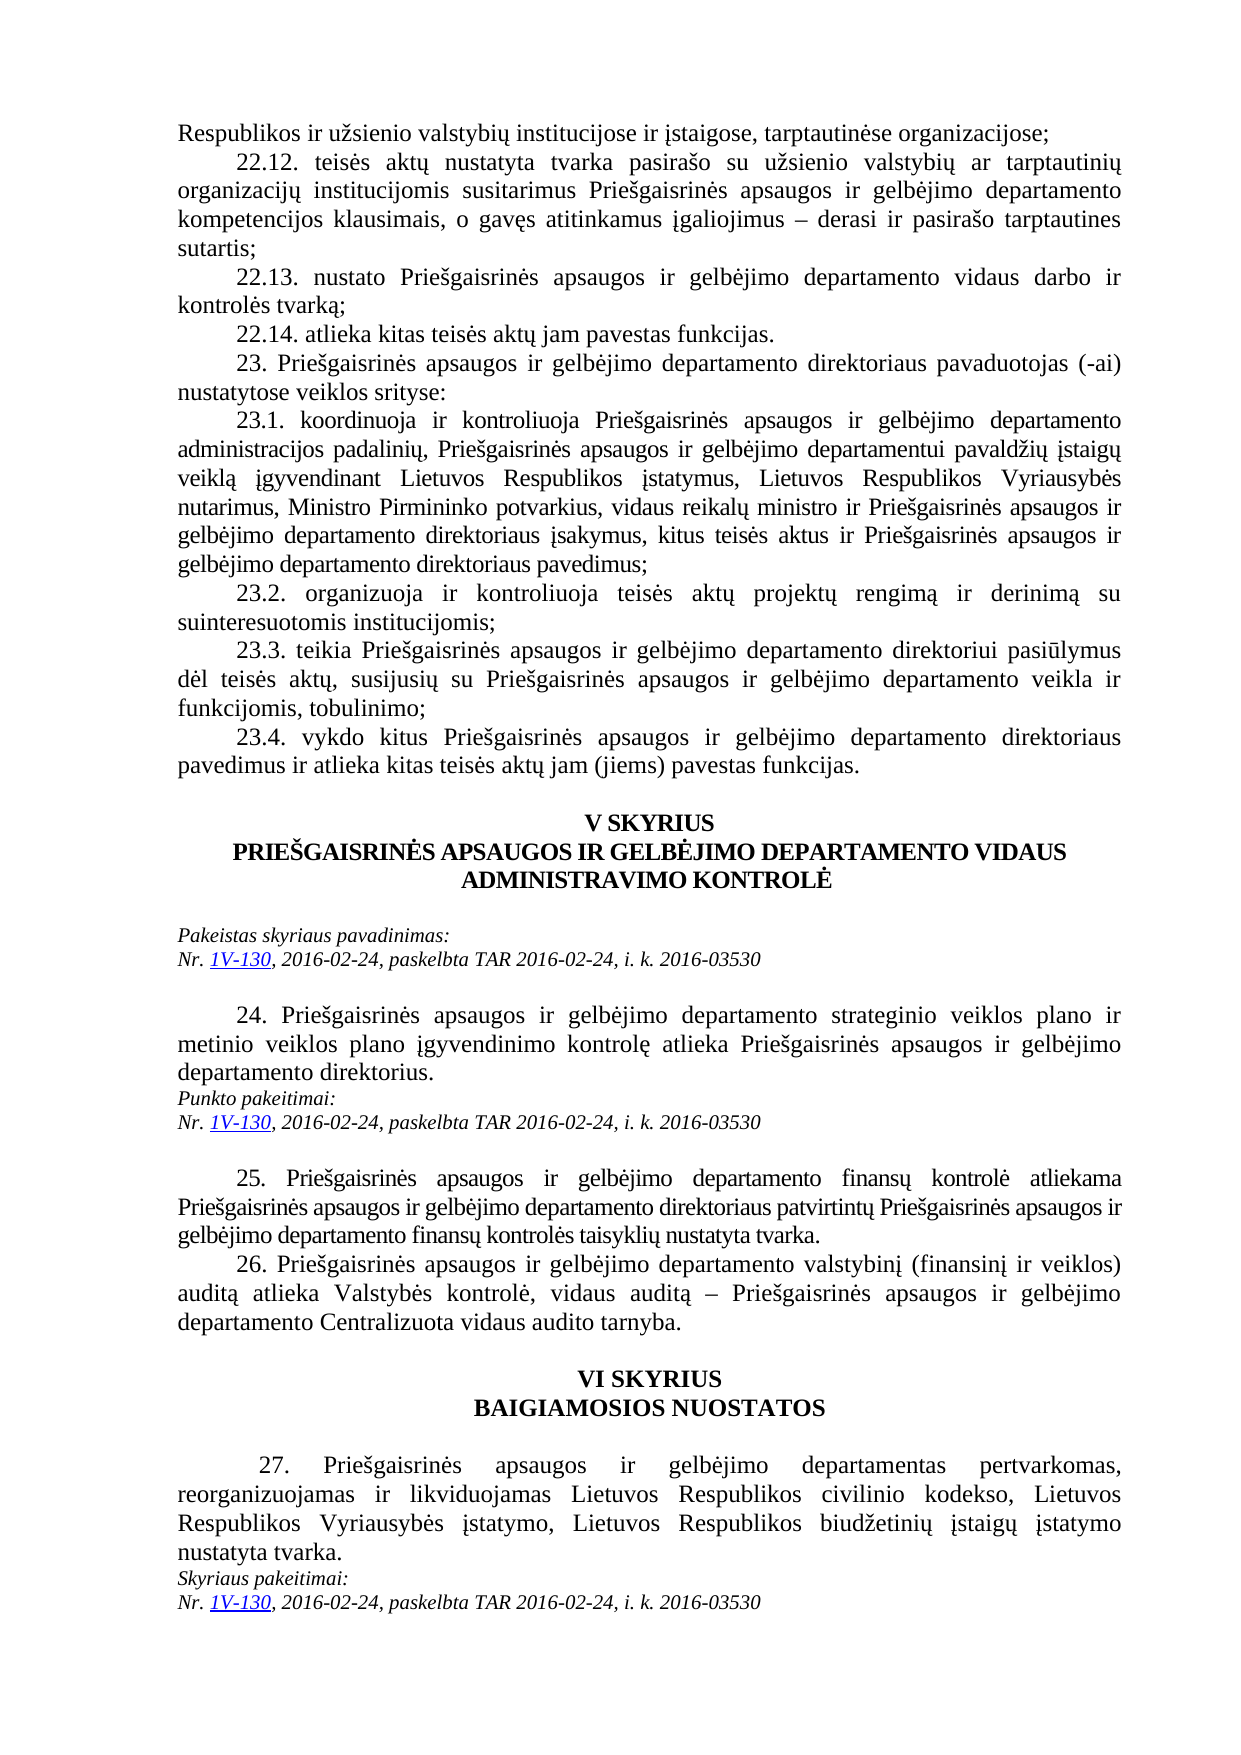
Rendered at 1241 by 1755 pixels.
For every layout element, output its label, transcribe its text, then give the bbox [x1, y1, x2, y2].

text Nr. 1V-130, 2016-02-24, paskelbta TAR 2016-02-24, i. k. 2016-03530 [177, 947, 1122, 971]
text 22.12. teisės aktų nustatyta tvarka pasirašo su užsienio valstybių ar tarptautinių organizacijų institucijomis susitarimus Priešgaisrinės apsaugos ir gelbėjimo departamento kompetencijos klausimais, o gavęs atitinkamus įgaliojimus – derasi ir pasirašo tarptautines sutartis; [177, 147, 1122, 262]
text 23.2. organizuoja ir kontroliuoja teisės aktų projektų rengimą ir derinimą su suinteresuotomis institucijomis; [177, 578, 1122, 636]
text 25. Priešgaisrinės apsaugos ir gelbėjimo departamento finansų kontrolė atliekama Priešgaisrinės apsaugos ir gelbėjimo departamento direktoriaus patvirtintų Priešgaisrinės apsaugos ir gelbėjimo departamento finansų kontrolės taisyklių nustatyta tvarka. [177, 1163, 1122, 1249]
text BAIGIAMOSIOS NUOSTATOS [177, 1393, 1122, 1422]
text 27. Priešgaisrinės apsaugos ir gelbėjimo departamentas pertvarkomas, reorganizuojamas ir likviduojamas Lietuvos Respublikos civilinio kodekso, Lietuvos Respublikos Vyriausybės įstatymo, Lietuvos Respublikos biudžetinių įstaigų įstatymo nustatyta tvarka. [177, 1451, 1122, 1566]
text PRIEŠGAISRINĖS APSAUGOS IR GELBĖJIMO DEPARTAMENTO VIDAUS ADMINISTRAVIMO KONTROLĖ [177, 837, 1122, 894]
text 23. Priešgaisrinės apsaugos ir gelbėjimo departamento direktoriaus pavaduotojas (-ai) nustatytose veiklos srityse: [177, 348, 1122, 406]
text 23.4. vykdo kitus Priešgaisrinės apsaugos ir gelbėjimo departamento direktoriaus pavedimus ir atlieka kitas teisės aktų jam (jiems) pavestas funkcijas. [177, 722, 1122, 779]
text 22.13. nustato Priešgaisrinės apsaugos ir gelbėjimo departamento vidaus darbo ir kontrolės tvarką; [177, 262, 1122, 319]
text Nr. 1V-130, 2016-02-24, paskelbta TAR 2016-02-24, i. k. 2016-03530 [177, 1590, 1122, 1614]
text 23.3. teikia Priešgaisrinės apsaugos ir gelbėjimo departamento direktoriui pasiūlymus dėl teisės aktų, susijusių su Priešgaisrinės apsaugos ir gelbėjimo departamento veikla ir funkcijomis, tobulinimo; [177, 636, 1122, 722]
text 23.1. koordinuoja ir kontroliuoja Priešgaisrinės apsaugos ir gelbėjimo departamento administracijos padalinių, Priešgaisrinės apsaugos ir gelbėjimo departamentui pavaldžių įstaigų veiklą įgyvendinant Lietuvos Respublikos įstatymus, Lietuvos Respublikos Vyriausybės nutarimus, Ministro Pirmininko potvarkius, vidaus reikalų ministro ir Priešgaisrinės apsaugos ir gelbėjimo departamento direktoriaus įsakymus, kitus teisės aktus ir Priešgaisrinės apsaugos ir gelbėjimo departamento direktoriaus pavedimus; [177, 406, 1122, 578]
text Pakeistas skyriaus pavadinimas: [177, 923, 1122, 947]
text V SKYRIUS [177, 808, 1122, 837]
text Punkto pakeitimai: [177, 1086, 1122, 1110]
text Skyriaus pakeitimai: [177, 1566, 1122, 1590]
text 22.14. atlieka kitas teisės aktų jam pavestas funkcijas. [177, 319, 1122, 348]
text 24. Priešgaisrinės apsaugos ir gelbėjimo departamento strateginio veiklos plano ir metinio veiklos plano įgyvendinimo kontrolę atlieka Priešgaisrinės apsaugos ir gelbėjimo departamento direktorius. [177, 1000, 1122, 1086]
text VI SKYRIUS [177, 1364, 1122, 1393]
text Nr. 1V-130, 2016-02-24, paskelbta TAR 2016-02-24, i. k. 2016-03530 [177, 1110, 1122, 1134]
text Respublikos ir užsienio valstybių institucijose ir įstaigose, tarptautinėse organizacijose; [177, 118, 1122, 147]
text 26. Priešgaisrinės apsaugos ir gelbėjimo departamento valstybinį (finansinį ir veiklos) auditą atlieka Valstybės kontrolė, vidaus auditą – Priešgaisrinės apsaugos ir gelbėjimo departamento Centralizuota vidaus audito tarnyba. [177, 1249, 1122, 1336]
